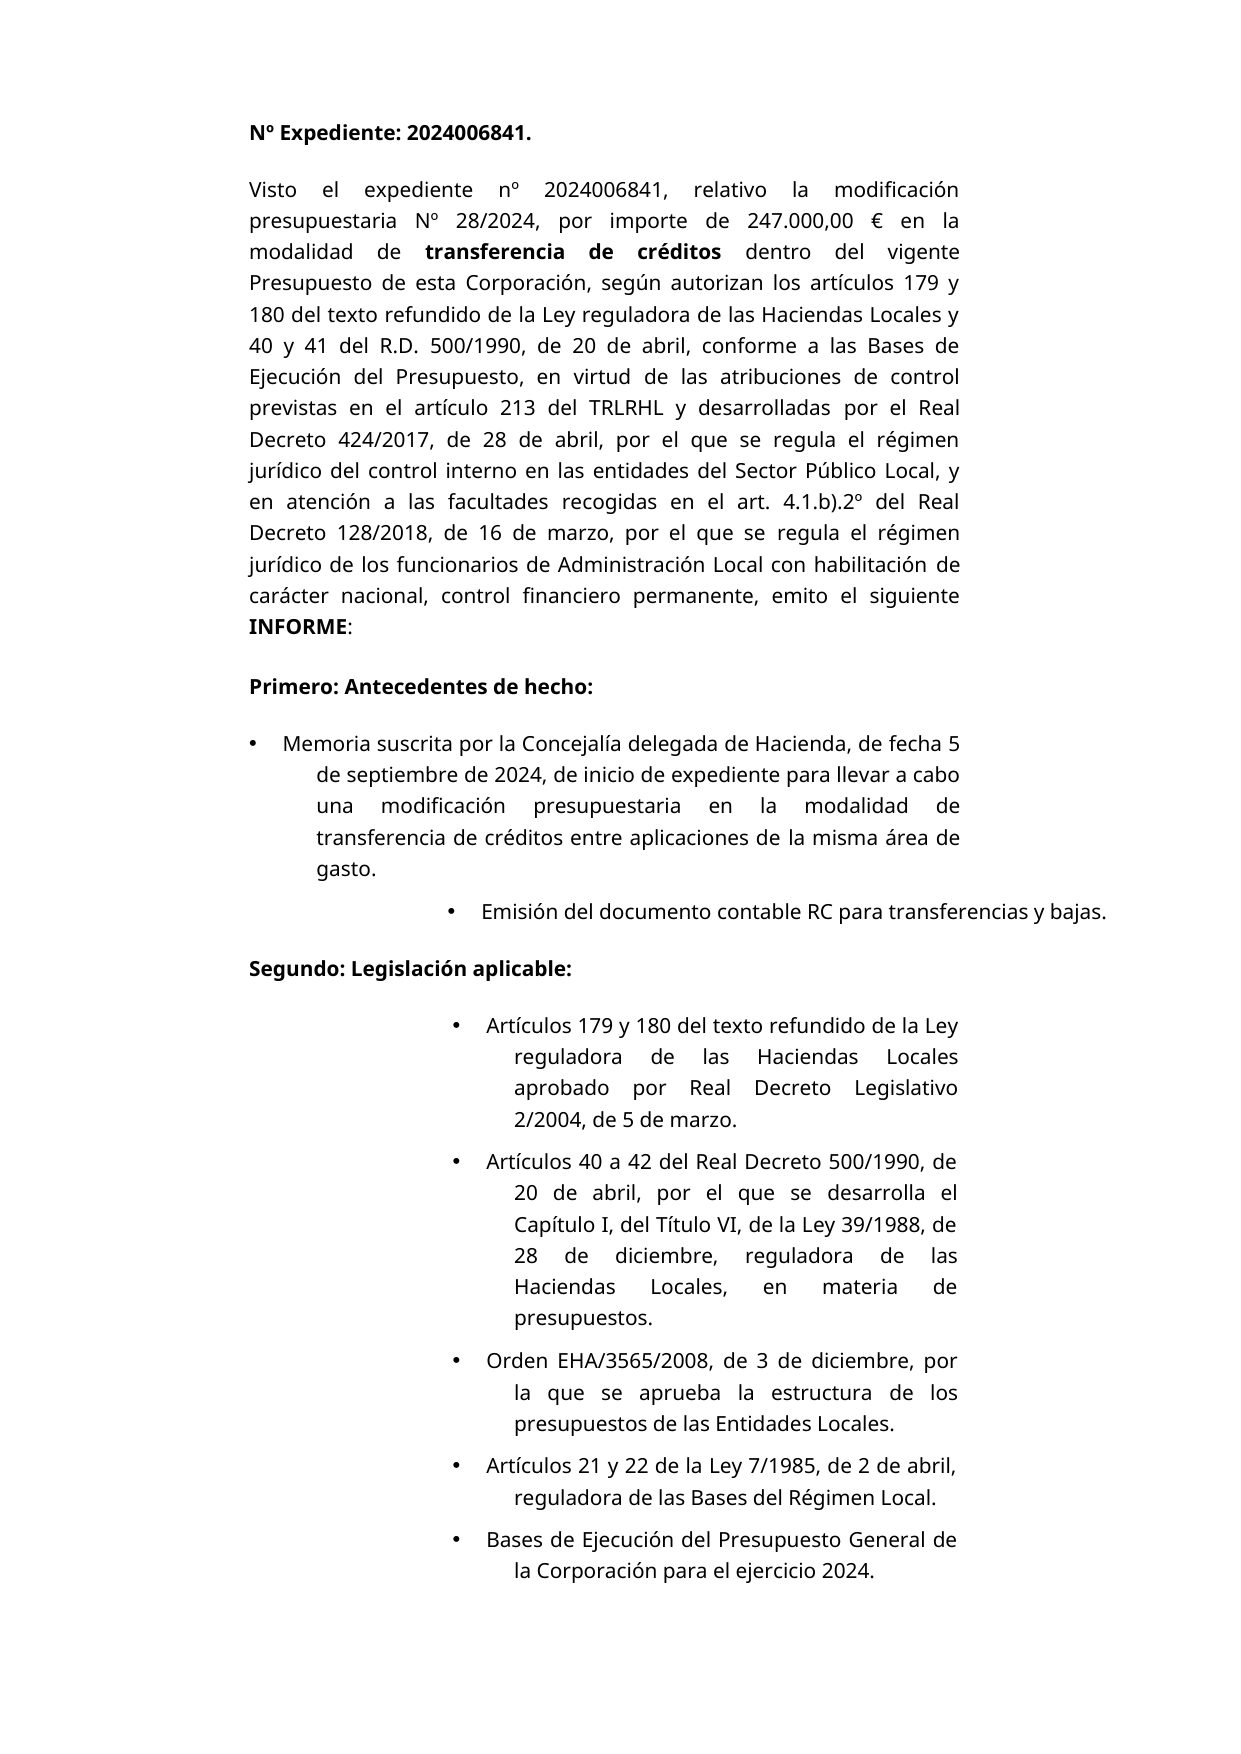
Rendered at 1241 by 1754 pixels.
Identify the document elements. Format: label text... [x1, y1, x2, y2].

list Emisión del documento contable RC para transferencias y bajas. [447, 897, 1122, 926]
text Segundo: Legislación aplicable: [249, 954, 1122, 982]
list Artículos 21 y 22 de la Ley 7/1985, de 2 de abril, reguladora de las Bases del Régimen Local. [452, 1452, 958, 1511]
list Orden EHA/3565/2008, de 3 de diciembre, por la que se aprueba la estructura de los presupuestos de las Entidades Locales. [452, 1347, 958, 1437]
list Artículos 40 a 42 del Real Decreto 500/1990, de 20 de abril, por el que se desarrolla el Capítulo I, del Título VI, de la Ley 39/1988, de 28 de diciembre, reguladora de las Haciendas Locales, en materia de presupuestos. [452, 1147, 958, 1332]
text Nº Expediente: 2024006841. [249, 118, 1122, 147]
list Bases de Ejecución del Presupuesto General de la Corporación para el ejercicio 2024. [452, 1525, 958, 1585]
list Memoria suscrita por la Concejalía delegada de Hacienda, de fecha 5 de septiembre de 2024, de inicio de expediente para llevar a cabo una modificación presupuestaria en la modalidad de transferencia de créditos entre aplicaciones de la misma área de gasto. [249, 729, 961, 882]
text Visto el expediente nº 2024006841, relativo la modificación presupuestaria Nº 28/2024, por importe de 247.000,00 € en la modalidad de transferencia de créditos dentro del vigente Presupuesto de esta Corporación, según autorizan los artículos 179 y 180 del texto refundido de la Ley reguladora de las Haciendas Locales y 40 y 41 del R.D. 500/1990, de 20 de abril, conforme a las Bases de Ejecución del Presupuesto, en virtud de las atribuciones de control previstas en el artículo 213 del TRLRHL y desarrolladas por el Real Decreto 424/2017, de 28 de abril, por el que se regula el régimen jurídico del control interno en las entidades del Sector Público Local, y en atención a las facultades recogidas en el art. 4.1.b).2º del Real Decreto 128/2018, de 16 de marzo, por el que se regula el régimen jurídico de los funcionarios de Administración Local con habilitación de carácter nacional, control financiero permanente, emito el siguiente INFORME: [249, 175, 960, 641]
list Artículos 179 y 180 del texto refundido de la Ley reguladora de las Haciendas Locales aprobado por Real Decreto Legislativo 2/2004, de 5 de marzo. [452, 1011, 958, 1133]
text Primero: Antecedentes de hecho: [249, 672, 1122, 700]
